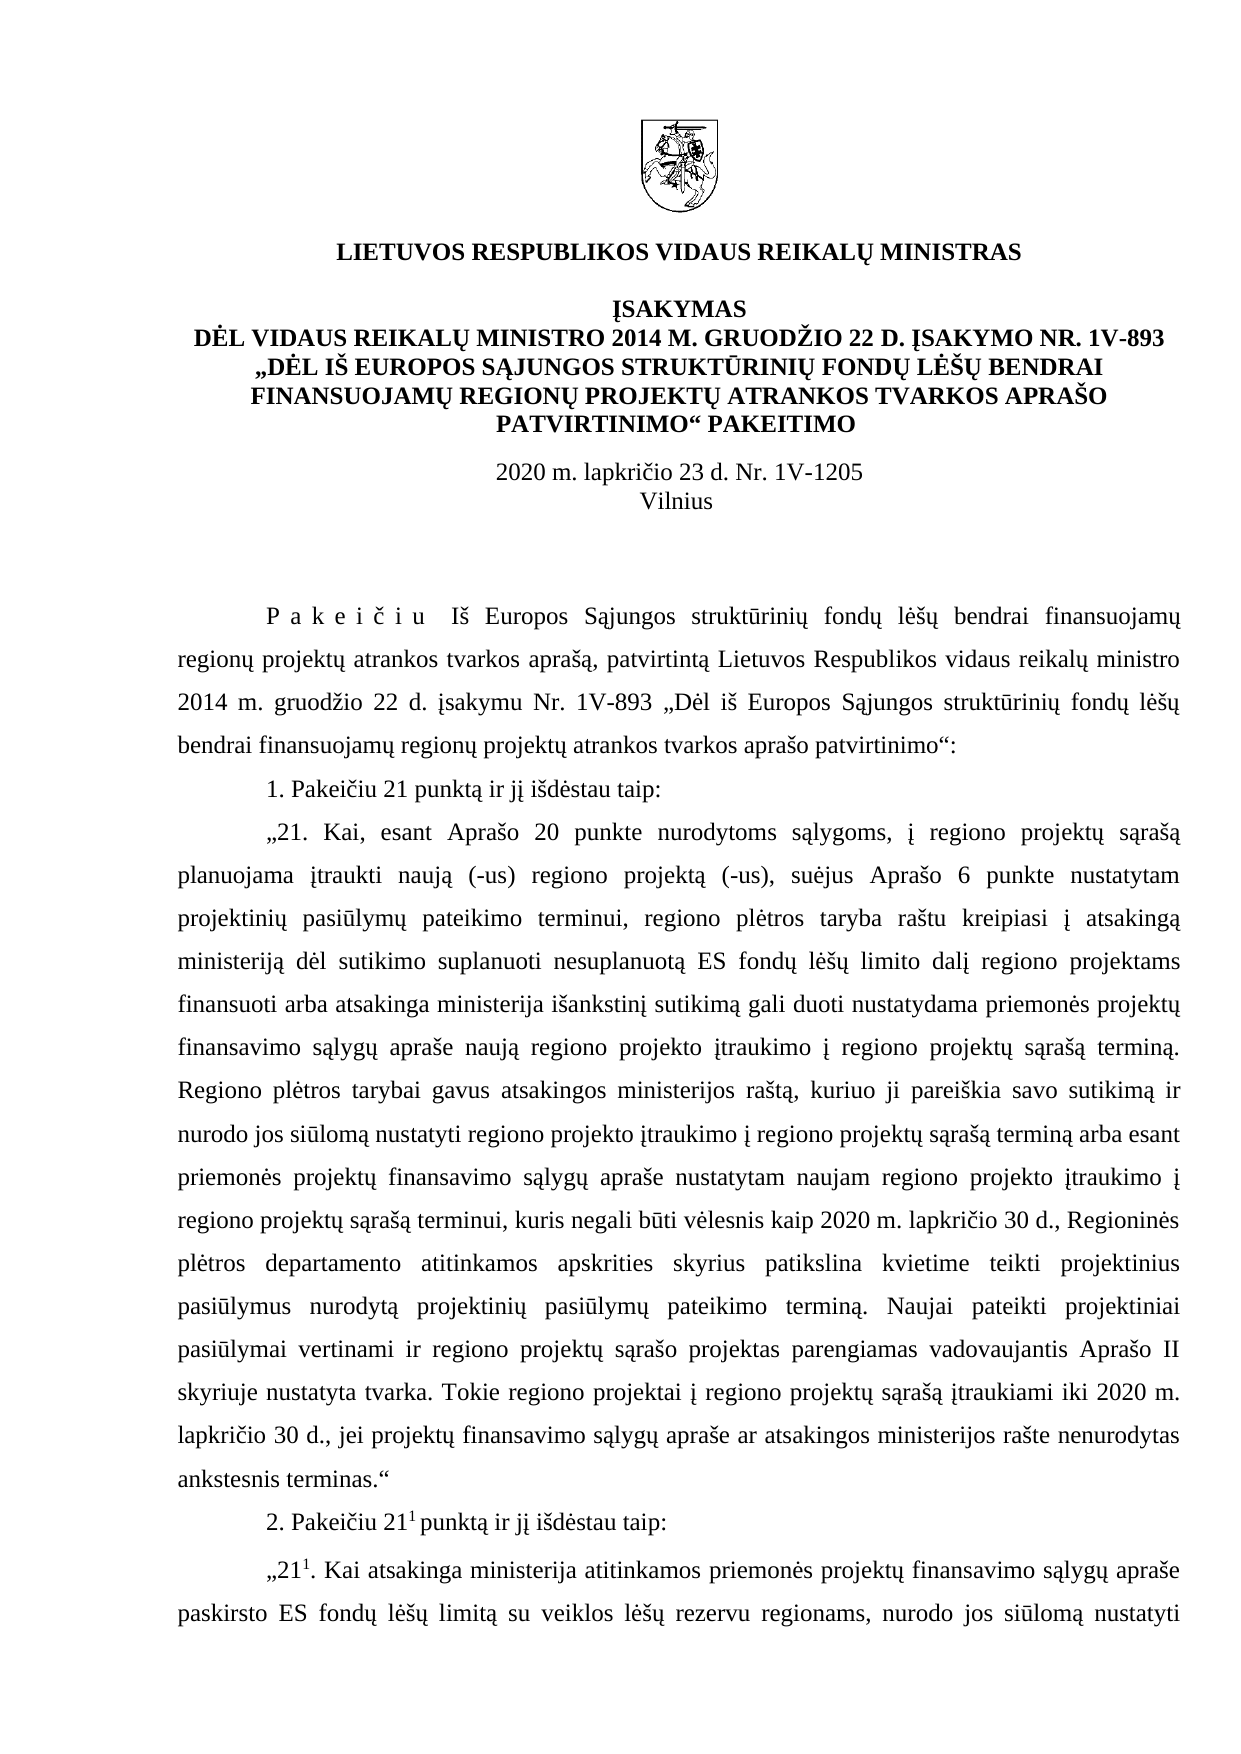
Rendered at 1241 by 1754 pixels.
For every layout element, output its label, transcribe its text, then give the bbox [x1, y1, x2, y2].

text Vilnius [177, 486, 1181, 515]
text „21. Kai, esant Aprašo 20 punkte nurodytoms sąlygoms, į regiono projektų sąrašą planuojama įtraukti naują (-us) regiono projektą (-us), suėjus Aprašo 6 punkte nustatytam projektinių pasiūlymų pateikimo terminui, regiono plėtros taryba raštu kreipiasi į atsakingą ministeriją dėl sutikimo suplanuoti nesuplanuotą ES fondų lėšų limito dalį regiono projektams finansuoti arba atsakinga ministerija išankstinį sutikimą gali duoti nustatydama priemonės projektų finansavimo sąlygų apraše naują regiono projekto įtraukimo į regiono projektų sąrašą terminą. Regiono plėtros tarybai gavus atsakingos ministerijos raštą, kuriuo ji pareiškia savo sutikimą ir nurodo jos siūlomą nustatyti regiono projekto įtraukimo į regiono projektų sąrašą terminą arba esant priemonės projektų finansavimo sąlygų apraše nustatytam naujam regiono projekto įtraukimo į regiono projektų sąrašą terminui, kuris negali būti vėlesnis kaip 2020 m. lapkričio 30 d., Regioninės plėtros departamento atitinkamos apskrities skyrius patikslina kvietime teikti projektinius pasiūlymus nurodytą projektinių pasiūlymų pateikimo terminą. Naujai pateikti projektiniai pasiūlymai vertinami ir regiono projektų sąrašo projektas parengiamas vadovaujantis Aprašo II skyriuje nustatyta tvarka. Tokie regiono projektai į regiono projektų sąrašą įtraukiami iki 2020 m. lapkričio 30 d., jei projektų finansavimo sąlygų apraše ar atsakingos ministerijos rašte nenurodytas ankstesnis terminas.“ [177, 817, 1181, 1492]
text Pakeičiu Iš Europos Sąjungos struktūrinių fondų lėšų bendrai finansuojamų regionų projektų atrankos tvarkos aprašą, patvirtintą Lietuvos Respublikos vidaus reikalų ministro 2014 m. gruodžio 22 d. įsakymu Nr. 1V-893 „Dėl iš Europos Sąjungos struktūrinių fondų lėšų bendrai finansuojamų regionų projektų atrankos tvarkos aprašo patvirtinimo“: [177, 601, 1181, 759]
text ĮSAKYMAS [177, 294, 1181, 323]
text 2. Pakeičiu 211 punktą ir jį išdėstau taip: [177, 1507, 1181, 1536]
text „211. Kai atsakinga ministerija atitinkamos priemonės projektų finansavimo sąlygų apraše paskirsto ES fondų lėšų limitą su veiklos lėšų rezervu regionams, nurodo jos siūlomą nustatyti [177, 1555, 1181, 1627]
text DĖL VIDAUS REIKALŲ MINISTRO 2014 M. GRUODŽIO 22 D. ĮSAKYMO NR. 1V-893 „DĖL IŠ EUROPOS SĄJUNGOS STRUKTŪRINIŲ FONDŲ LĖŠŲ BENDRAI FINANSUOJAMŲ REGIONŲ PROJEKTŲ ATRANKOS TVARKOS APRAŠO PATVIRTINIMO“ PAKEITIMO [177, 323, 1181, 438]
text LIETUVOS RESPUBLIKOS VIDAUS REIKALŲ MINISTRAS [177, 237, 1181, 266]
text 2020 m. lapkričio 23 d. Nr. 1V-1205 [177, 457, 1181, 486]
text 1. Pakeičiu 21 punktą ir jį išdėstau taip: [177, 774, 1181, 802]
